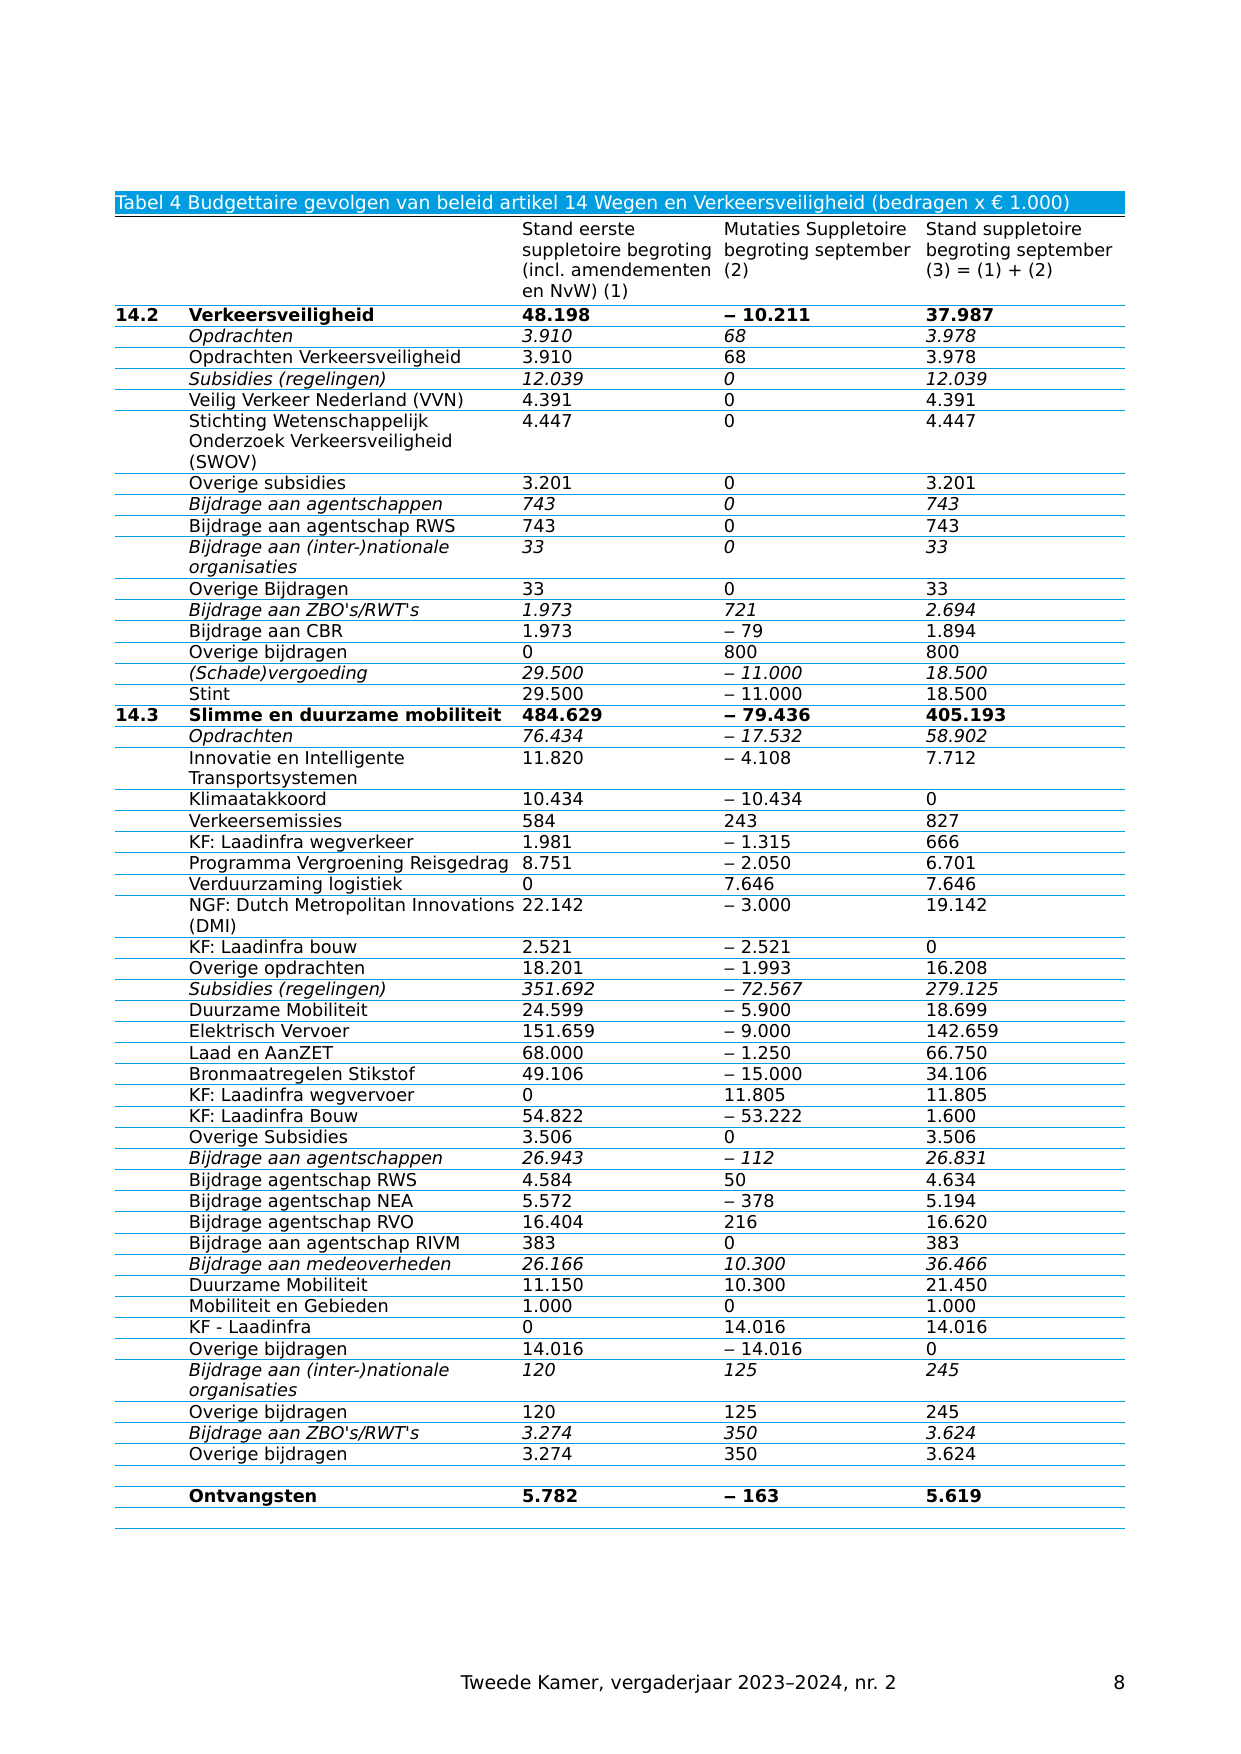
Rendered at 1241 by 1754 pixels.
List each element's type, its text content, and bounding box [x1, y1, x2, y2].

table_cell [115, 411, 186, 473]
table_cell Stichting Wetenschappelijk Onderzoek Verkeersveiligheid (SWOV) [186, 411, 519, 473]
table_cell 2.694 [923, 600, 1125, 620]
table_cell 3.910 [519, 327, 721, 347]
table_cell [115, 1318, 186, 1338]
table_cell 11.150 [519, 1276, 721, 1296]
table_cell (Schade)vergoeding [186, 664, 519, 684]
table_cell 4.447 [923, 411, 1125, 473]
table_cell 66.750 [923, 1043, 1125, 1063]
table_cell 18.500 [923, 685, 1125, 705]
table_cell 405.193 [923, 706, 1125, 726]
table_cell ‒ 112 [721, 1149, 923, 1169]
table_cell [115, 327, 186, 347]
table_cell 5.194 [923, 1191, 1125, 1211]
table_cell [115, 896, 186, 936]
table_cell ‒ 9.000 [721, 1022, 923, 1042]
table_cell 14.3 [115, 706, 186, 726]
table_cell [115, 1444, 186, 1464]
table_cell 0 [519, 1085, 721, 1106]
table_cell 142.659 [923, 1022, 1125, 1042]
table_cell 0 [721, 1128, 923, 1148]
table_cell 383 [923, 1234, 1125, 1253]
table_cell 3.978 [923, 327, 1125, 347]
table_cell 1.894 [923, 621, 1125, 641]
table_cell Opdrachten [186, 327, 519, 347]
table_cell 0 [923, 790, 1125, 810]
table_cell [115, 1043, 186, 1063]
table_cell 743 [519, 495, 721, 515]
table_cell 743 [923, 516, 1125, 536]
table_cell ‒ 11.000 [721, 685, 923, 705]
table_cell Bijdrage agentschap RWS [186, 1170, 519, 1190]
table_cell 68.000 [519, 1043, 721, 1063]
table_cell 743 [923, 495, 1125, 515]
table_cell [115, 600, 186, 620]
table_cell [186, 1466, 519, 1486]
table_cell Opdrachten Verkeersveiligheid [186, 348, 519, 368]
table_cell Programma Vergroening Reisgedrag [186, 853, 519, 873]
table_cell 58.902 [923, 727, 1125, 747]
table_cell 743 [519, 516, 721, 536]
table_cell [115, 1423, 186, 1443]
table_cell 120 [519, 1360, 721, 1401]
table_cell 216 [721, 1212, 923, 1232]
table_cell ‒ 72.567 [721, 980, 923, 1000]
table_cell [115, 516, 186, 536]
table_cell [115, 1297, 186, 1317]
table_cell 3.201 [519, 474, 721, 494]
table_cell 6.701 [923, 853, 1125, 873]
table_cell [115, 875, 186, 894]
table_cell 245 [923, 1360, 1125, 1401]
table_cell 33 [923, 579, 1125, 599]
table_cell 24.599 [519, 1001, 721, 1021]
table_cell Mutaties Suppletoire begroting september (2) [721, 217, 923, 304]
table_cell 37.987 [923, 306, 1125, 326]
table_cell 0 [721, 579, 923, 599]
table_cell 18.500 [923, 664, 1125, 684]
table_cell 484.629 [519, 706, 721, 726]
table_cell Subsidies (regelingen) [186, 369, 519, 389]
table_cell 4.447 [519, 411, 721, 473]
table_cell 666 [923, 832, 1125, 852]
table_cell [115, 1402, 186, 1422]
table_cell 721 [721, 600, 923, 620]
table_cell Overige bijdragen [186, 1339, 519, 1359]
table_cell [115, 1234, 186, 1253]
table_cell Bijdrage aan (inter-)nationale organisaties [186, 537, 519, 578]
table_cell ‒ 10.434 [721, 790, 923, 810]
table_cell 22.142 [519, 896, 721, 936]
table_cell 26.943 [519, 1149, 721, 1169]
table_cell 5.619 [923, 1487, 1125, 1507]
table_cell 0 [721, 411, 923, 473]
table_cell [115, 1360, 186, 1401]
table_cell Ontvangsten [186, 1487, 519, 1507]
table_cell Bijdrage aan agentschappen [186, 1149, 519, 1169]
table_cell [923, 1466, 1125, 1486]
table_cell Overige bijdragen [186, 1444, 519, 1464]
table_cell 120 [519, 1402, 721, 1422]
table_cell Opdrachten [186, 727, 519, 747]
table_cell 151.659 [519, 1022, 721, 1042]
table_cell ‒ 11.000 [721, 664, 923, 684]
table_cell Bijdrage aan (inter-)nationale organisaties [186, 1360, 519, 1401]
table_cell 0 [721, 369, 923, 389]
table_cell Verkeersemissies [186, 811, 519, 831]
table_cell Subsidies (regelingen) [186, 980, 519, 1000]
table_cell [115, 685, 186, 705]
table_cell [115, 1064, 186, 1084]
table_cell ‒ 378 [721, 1191, 923, 1211]
table_cell 3.506 [519, 1128, 721, 1148]
table_cell [115, 1508, 186, 1528]
table_cell Veilig Verkeer Nederland (VVN) [186, 390, 519, 410]
table_cell 350 [721, 1444, 923, 1464]
table_cell 1.973 [519, 600, 721, 620]
table_cell 10.300 [721, 1276, 923, 1296]
table_cell 1.000 [923, 1297, 1125, 1317]
table_cell [115, 579, 186, 599]
table_cell 33 [519, 537, 721, 578]
table_cell Laad en AanZET [186, 1043, 519, 1063]
table_cell 36.466 [923, 1255, 1125, 1275]
table_cell 3.274 [519, 1444, 721, 1464]
table_cell [115, 1487, 186, 1507]
table_cell Duurzame Mobiliteit [186, 1001, 519, 1021]
table_cell [115, 832, 186, 852]
table_cell [115, 217, 186, 304]
table_cell [115, 1339, 186, 1359]
table_cell [115, 1170, 186, 1190]
table_cell [115, 390, 186, 410]
table_cell KF: Laadinfra wegverkeer [186, 832, 519, 852]
table_cell 0 [923, 938, 1125, 957]
table_cell [115, 938, 186, 957]
table_cell ‒ 15.000 [721, 1064, 923, 1084]
table_cell ‒ 17.532 [721, 727, 923, 747]
table_cell 14.016 [721, 1318, 923, 1338]
table_cell 2.521 [519, 938, 721, 957]
table_cell 279.125 [923, 980, 1125, 1000]
table_cell 0 [721, 390, 923, 410]
table_cell 4.584 [519, 1170, 721, 1190]
table_cell [721, 1508, 923, 1528]
table_cell 0 [519, 643, 721, 662]
table_cell 76.434 [519, 727, 721, 747]
table_cell 1.973 [519, 621, 721, 641]
table_cell 33 [923, 537, 1125, 578]
table_cell 21.450 [923, 1276, 1125, 1296]
table_cell 350 [721, 1423, 923, 1443]
table_cell 7.712 [923, 748, 1125, 789]
table_cell Duurzame Mobiliteit [186, 1276, 519, 1296]
table_cell 5.782 [519, 1487, 721, 1507]
table_cell 0 [721, 1234, 923, 1253]
table_cell [186, 1508, 519, 1528]
table_cell 14.016 [519, 1339, 721, 1359]
table_cell Slimme en duurzame mobiliteit [186, 706, 519, 726]
table_cell 245 [923, 1402, 1125, 1422]
table_cell ‒ 3.000 [721, 896, 923, 936]
table_cell ‒ 5.900 [721, 1001, 923, 1021]
table_cell KF: Laadinfra Bouw [186, 1107, 519, 1127]
table_cell [115, 369, 186, 389]
table_cell Elektrisch Vervoer [186, 1022, 519, 1042]
table_cell 16.620 [923, 1212, 1125, 1232]
table_cell Overige bijdragen [186, 643, 519, 662]
table_cell [115, 1128, 186, 1148]
table_cell [115, 1466, 186, 1486]
table_cell 0 [519, 1318, 721, 1338]
table_cell Stand eerste suppletoire begroting (incl. amendementen en NvW) (1) [519, 217, 721, 304]
table_cell Bijdrage aan CBR [186, 621, 519, 641]
table_cell 0 [721, 1297, 923, 1317]
table_cell 0 [721, 537, 923, 578]
table_cell 243 [721, 811, 923, 831]
table_cell Klimaatakkoord [186, 790, 519, 810]
table_cell ‒ 4.108 [721, 748, 923, 789]
table_cell [115, 1212, 186, 1232]
table_cell 584 [519, 811, 721, 831]
table_cell [115, 1085, 186, 1106]
table_cell [115, 1191, 186, 1211]
table_cell 49.106 [519, 1064, 721, 1084]
table_cell Overige subsidies [186, 474, 519, 494]
table_cell 33 [519, 579, 721, 599]
table_cell 11.820 [519, 748, 721, 789]
table_cell Innovatie en Intelligente Transportsystemen [186, 748, 519, 789]
table_cell ‒ 53.222 [721, 1107, 923, 1127]
table_cell [115, 1022, 186, 1042]
table_cell Stand suppletoire begroting september (3) = (1) + (2) [923, 217, 1125, 304]
table_cell [115, 474, 186, 494]
table_cell Bijdrage aan agentschap RWS [186, 516, 519, 536]
table_cell 4.634 [923, 1170, 1125, 1190]
table_cell 18.201 [519, 959, 721, 979]
table_cell [115, 537, 186, 578]
table_cell 68 [721, 327, 923, 347]
table_cell Verduurzaming logistiek [186, 875, 519, 894]
table_cell 0 [721, 516, 923, 536]
table_cell [115, 1149, 186, 1169]
table_cell [115, 664, 186, 684]
table_cell Bijdrage aan ZBO's/RWT's [186, 600, 519, 620]
table_cell Mobiliteit en Gebieden [186, 1297, 519, 1317]
table_cell 10.434 [519, 790, 721, 810]
table_cell 29.500 [519, 664, 721, 684]
table_cell 3.910 [519, 348, 721, 368]
table_cell 14.016 [923, 1318, 1125, 1338]
table_cell [115, 348, 186, 368]
table_cell 3.624 [923, 1423, 1125, 1443]
table_cell KF - Laadinfra [186, 1318, 519, 1338]
table_cell 5.572 [519, 1191, 721, 1211]
table_cell Overige bijdragen [186, 1402, 519, 1422]
table_cell [115, 1107, 186, 1127]
table_cell [115, 621, 186, 641]
table_cell 4.391 [519, 390, 721, 410]
table_cell 50 [721, 1170, 923, 1190]
table_cell Bijdrage aan medeoverheden [186, 1255, 519, 1275]
table_cell Bronmaatregelen Stikstof [186, 1064, 519, 1084]
table_cell 125 [721, 1360, 923, 1401]
table_cell ‒ 1.250 [721, 1043, 923, 1063]
table_cell 3.978 [923, 348, 1125, 368]
table_cell 34.106 [923, 1064, 1125, 1084]
table_cell [721, 1466, 923, 1486]
table_cell 3.506 [923, 1128, 1125, 1148]
table_cell 827 [923, 811, 1125, 831]
table_cell [115, 727, 186, 747]
table_cell ‒ 10.211 [721, 306, 923, 326]
table_cell Bijdrage agentschap NEA [186, 1191, 519, 1211]
table_cell Verkeersveiligheid [186, 306, 519, 326]
table_cell [519, 1508, 721, 1528]
table_cell ‒ 1.993 [721, 959, 923, 979]
table_cell 3.274 [519, 1423, 721, 1443]
table_cell 0 [519, 875, 721, 894]
table_cell ‒ 163 [721, 1487, 923, 1507]
table_cell 12.039 [519, 369, 721, 389]
table_cell [519, 1466, 721, 1486]
table_cell 16.404 [519, 1212, 721, 1232]
table_cell 14.2 [115, 306, 186, 326]
table_cell 1.600 [923, 1107, 1125, 1127]
table_cell 0 [923, 1339, 1125, 1359]
table_cell [115, 811, 186, 831]
table_cell [115, 1276, 186, 1296]
table_cell 7.646 [923, 875, 1125, 894]
table_cell 125 [721, 1402, 923, 1422]
table_cell [923, 1508, 1125, 1528]
table_cell 16.208 [923, 959, 1125, 979]
table_cell 351.692 [519, 980, 721, 1000]
table_cell [115, 959, 186, 979]
table_cell 1.981 [519, 832, 721, 852]
table_cell 11.805 [721, 1085, 923, 1106]
table_cell Overige opdrachten [186, 959, 519, 979]
table_cell ‒ 1.315 [721, 832, 923, 852]
table_cell 0 [721, 495, 923, 515]
table_cell 800 [721, 643, 923, 662]
table_cell ‒ 2.050 [721, 853, 923, 873]
table_cell 68 [721, 348, 923, 368]
table_cell 8.751 [519, 853, 721, 873]
table_cell KF: Laadinfra wegvervoer [186, 1085, 519, 1106]
table_cell Overige Bijdragen [186, 579, 519, 599]
table_cell 19.142 [923, 896, 1125, 936]
table_cell 12.039 [923, 369, 1125, 389]
table_cell Stint [186, 685, 519, 705]
table_cell ‒ 2.521 [721, 938, 923, 957]
table_cell [115, 643, 186, 662]
table_cell 0 [721, 474, 923, 494]
table_cell KF: Laadinfra bouw [186, 938, 519, 957]
table_cell 18.699 [923, 1001, 1125, 1021]
table_cell 26.166 [519, 1255, 721, 1275]
table_cell 10.300 [721, 1255, 923, 1275]
table_cell 4.391 [923, 390, 1125, 410]
table_cell ‒ 79 [721, 621, 923, 641]
table_cell 54.822 [519, 1107, 721, 1127]
table_cell Overige Subsidies [186, 1128, 519, 1148]
table_cell [115, 790, 186, 810]
table_cell ‒ 79.436 [721, 706, 923, 726]
table_cell 29.500 [519, 685, 721, 705]
table_cell Bijdrage aan ZBO's/RWT's [186, 1423, 519, 1443]
table_cell 11.805 [923, 1085, 1125, 1106]
table_cell [115, 1001, 186, 1021]
table_cell 26.831 [923, 1149, 1125, 1169]
table_cell [186, 217, 519, 304]
table_cell 7.646 [721, 875, 923, 894]
table_cell [115, 495, 186, 515]
table_cell [115, 748, 186, 789]
table_cell [115, 1255, 186, 1275]
table_cell NGF: Dutch Metropolitan Innovations (DMI) [186, 896, 519, 936]
table_cell 3.201 [923, 474, 1125, 494]
table_cell 1.000 [519, 1297, 721, 1317]
table_cell 383 [519, 1234, 721, 1253]
table_cell ‒ 14.016 [721, 1339, 923, 1359]
table_cell Bijdrage agentschap RVO [186, 1212, 519, 1232]
table_cell Bijdrage aan agentschappen [186, 495, 519, 515]
table_cell 3.624 [923, 1444, 1125, 1464]
table_cell 800 [923, 643, 1125, 662]
table_cell [115, 853, 186, 873]
table_cell Bijdrage aan agentschap RIVM [186, 1234, 519, 1253]
table_cell 48.198 [519, 306, 721, 326]
table_cell [115, 980, 186, 1000]
